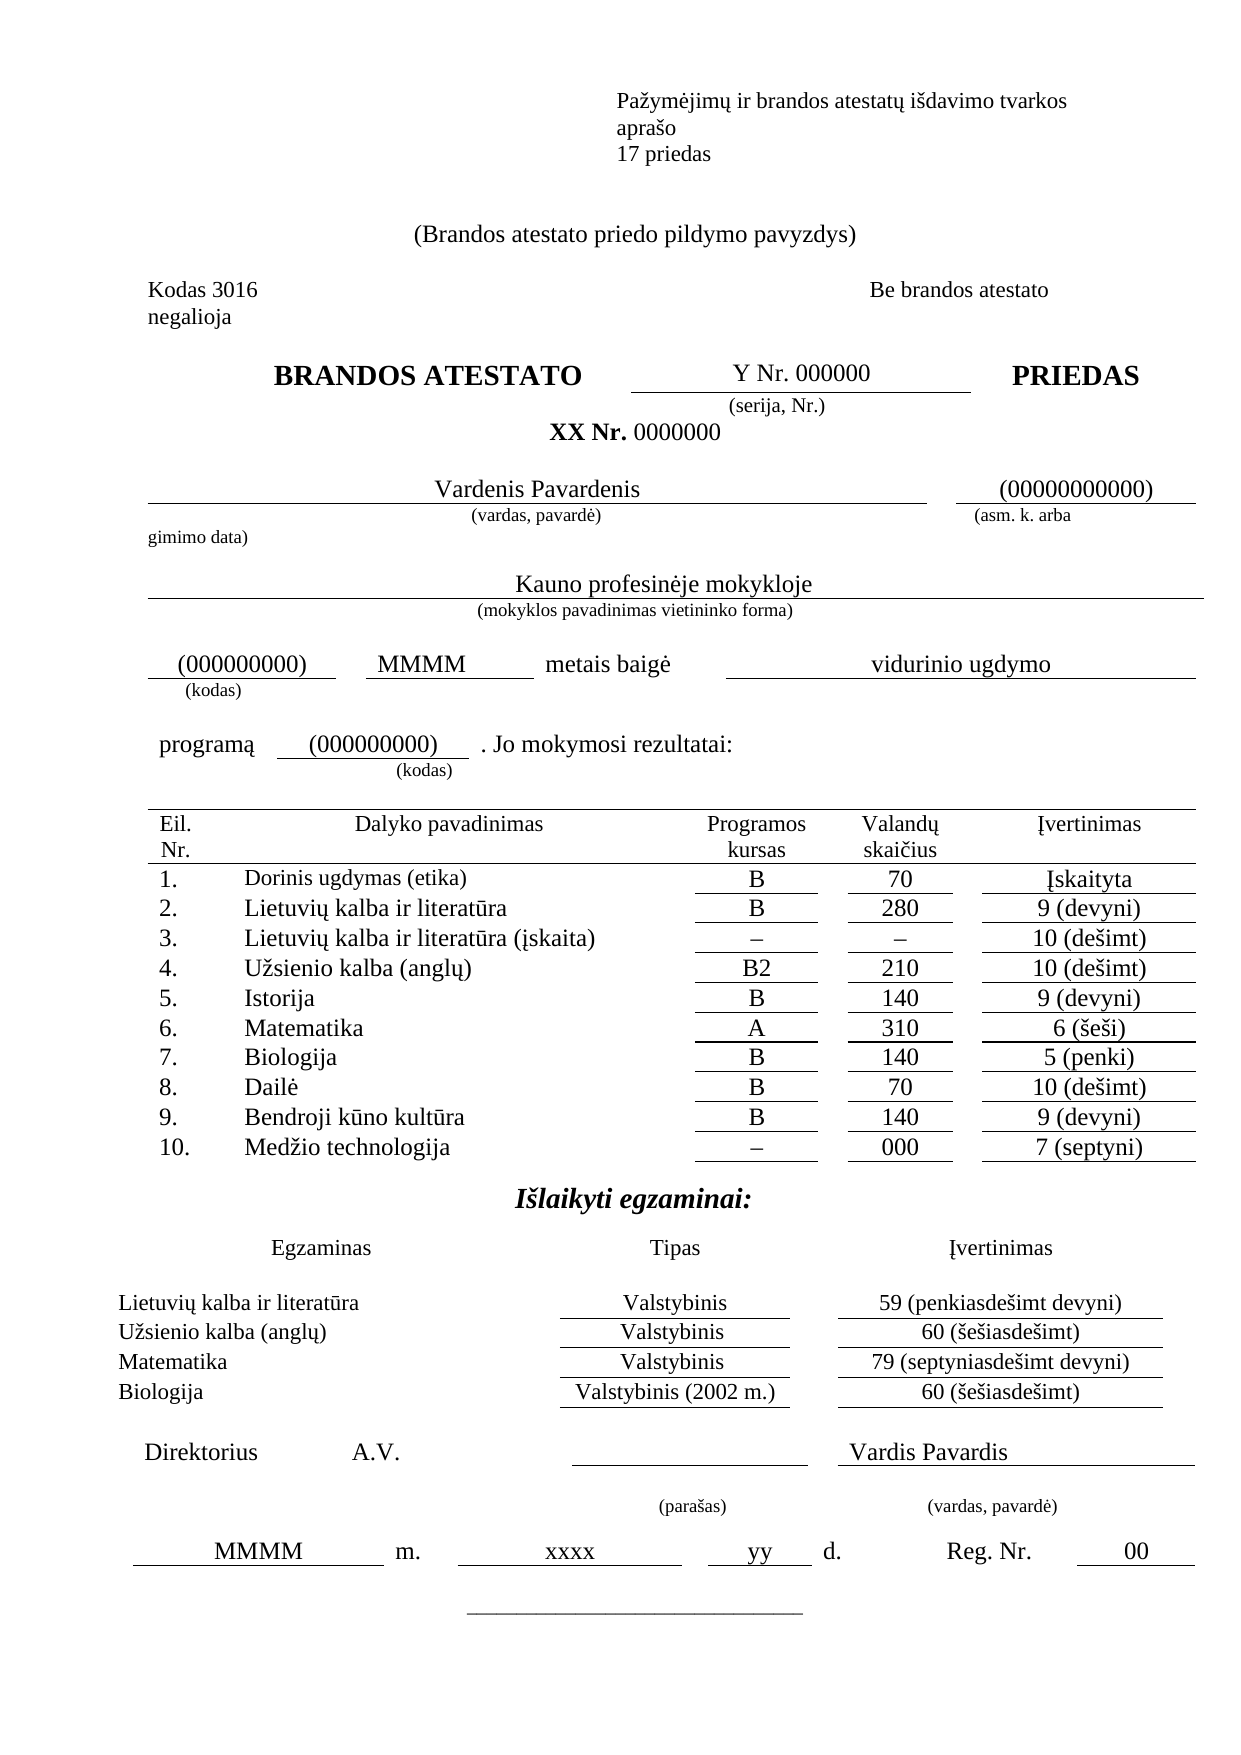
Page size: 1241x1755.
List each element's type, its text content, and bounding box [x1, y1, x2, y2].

table_cell 60 (šešiasdešimt) [838, 1378, 1163, 1407]
text (kodas) [148, 759, 1122, 780]
table_cell [818, 1041, 848, 1071]
table_header vidurinio ugdymo [726, 649, 1196, 677]
table_header Y Nr. 000000 [631, 358, 971, 392]
table_header Tipas [560, 1234, 790, 1289]
table_cell [953, 982, 982, 1012]
table_cell [818, 922, 848, 952]
table_cell 3. [148, 922, 203, 952]
text Kodas 3016 Be brandos atestato negalioja [148, 277, 1122, 329]
table_cell Istorija [233, 982, 665, 1012]
table_cell Bendroji kūno kultūra [233, 1101, 665, 1131]
table_cell 140 [848, 983, 953, 1012]
table_header BRANDOS ATESTATO [263, 358, 602, 392]
table_cell – [695, 1132, 818, 1161]
table_cell [665, 864, 695, 892]
table_cell Valstybinis [560, 1319, 790, 1347]
text (kodas) [148, 678, 1122, 700]
table_cell [665, 893, 695, 922]
table_cell [203, 982, 233, 1012]
table_cell Dorinis ugdymas (etika) [233, 864, 665, 892]
table_cell Valstybinis (2002 m.) [560, 1378, 790, 1407]
table_header Valandų skaičius [848, 810, 953, 863]
table_cell [665, 1012, 695, 1041]
table_cell Valstybinis [560, 1289, 790, 1317]
table_header m. [384, 1536, 458, 1564]
table_header PRIEDAS [1001, 358, 1163, 392]
table_header Eil. Nr. [148, 810, 203, 863]
table_header [682, 1536, 708, 1564]
table_header Įvertinimas [838, 1234, 1163, 1289]
table_header [971, 358, 1001, 392]
table_header [336, 649, 366, 677]
table_cell [203, 1012, 233, 1041]
table_cell 10 (dešimt) [982, 953, 1196, 982]
table_header [927, 474, 956, 503]
table_header Dalyko pavadinimas [233, 810, 665, 863]
table_header [665, 810, 695, 863]
table_cell [790, 1289, 838, 1317]
table_cell [203, 1131, 233, 1161]
table_cell B [695, 864, 818, 892]
table_cell [953, 1041, 982, 1071]
table_cell 79 (septyniasdešimt devyni) [838, 1348, 1163, 1377]
table_cell 5. [148, 982, 203, 1012]
text (Brandos atestato priedo pildymo pavyzdys) [148, 219, 1122, 248]
table_cell – [695, 923, 818, 952]
table_header [535, 1234, 560, 1289]
text (serija, Nr.) [148, 393, 1122, 417]
table_cell 000 [848, 1132, 953, 1161]
table_cell [665, 1101, 695, 1131]
table_cell 9. [148, 1101, 203, 1131]
table_header [528, 1437, 572, 1465]
table_cell 10 (dešimt) [982, 923, 1196, 952]
table_header (000000000) [277, 729, 469, 758]
table_cell [818, 1071, 848, 1101]
table_cell Medžio technologija [233, 1131, 665, 1161]
table_cell Įskaityta [982, 864, 1196, 892]
table_cell Lietuvių kalba ir literatūra (įskaita) [233, 922, 665, 952]
table_cell 6 (šeši) [982, 1013, 1196, 1041]
table_header MMMM [133, 1536, 384, 1564]
table_cell 4. [148, 952, 203, 982]
table_cell [818, 1101, 848, 1131]
table_cell [665, 1041, 695, 1071]
table_header Vardis Pavardis [838, 1437, 1195, 1465]
table_cell [953, 952, 982, 982]
table_cell [818, 864, 848, 892]
table_cell [790, 1377, 838, 1407]
table_cell 60 (šešiasdešimt) [838, 1319, 1163, 1347]
text XX Nr. 0000000 [148, 417, 1122, 445]
table_header Įvertinimas [982, 810, 1196, 863]
table_cell [535, 1318, 560, 1347]
table_cell [203, 864, 233, 892]
table_header . Jo mokymosi rezultatai: [469, 729, 1193, 758]
table_cell Užsienio kalba (anglų) [107, 1318, 535, 1347]
table_cell [203, 1071, 233, 1101]
table_cell B2 [695, 953, 818, 982]
table_cell 140 [848, 1043, 953, 1071]
table_header programą [148, 729, 277, 758]
table_cell Lietuvių kalba ir literatūra [233, 893, 665, 922]
table_cell B [695, 894, 818, 922]
text Išlaikyti egzaminai: [148, 1181, 1122, 1214]
table_cell Valstybinis [560, 1348, 790, 1377]
text Pažymėjimų ir brandos atestatų išdavimo tvarkos aprašo [616, 87, 1122, 140]
table_cell [203, 1101, 233, 1131]
table_cell 70 [848, 864, 953, 892]
table_cell [818, 952, 848, 982]
table_header [203, 810, 233, 863]
table_cell 9 (devyni) [982, 983, 1196, 1012]
table_cell A [695, 1013, 818, 1041]
table_cell 1. [148, 864, 203, 892]
table_cell [665, 922, 695, 952]
table_cell [535, 1377, 560, 1407]
table_cell [665, 952, 695, 982]
table_header [790, 1234, 838, 1289]
table_header [572, 1437, 808, 1465]
table_header 00 [1077, 1536, 1195, 1564]
table_header [696, 649, 726, 677]
table_cell B [695, 1072, 818, 1101]
table_cell 8. [148, 1071, 203, 1101]
text (mokyklos pavadinimas vietininko forma) [148, 599, 1122, 620]
table_cell 280 [848, 894, 953, 922]
table_cell 10 (dešimt) [982, 1072, 1196, 1101]
table_cell 9 (devyni) [982, 1102, 1196, 1131]
table_header xxxx [458, 1536, 682, 1564]
table_header MMMM [366, 649, 534, 677]
table_cell [665, 1131, 695, 1161]
table_header Direktorius A.V. [133, 1437, 528, 1465]
table_header Egzaminas [107, 1234, 535, 1289]
table_cell B [695, 1043, 818, 1071]
table_header Vardenis Pavardenis [148, 474, 927, 503]
table_header [808, 1437, 838, 1465]
table_cell 9 (devyni) [982, 894, 1196, 922]
table_cell [203, 1041, 233, 1071]
table_header Kauno profesinėje mokykloje [148, 569, 1204, 597]
table_cell [790, 1347, 838, 1377]
table_cell [818, 982, 848, 1012]
table_cell [818, 1012, 848, 1041]
table_cell Biologija [107, 1377, 535, 1407]
table_cell Matematika [233, 1012, 665, 1041]
table_cell B [695, 1102, 818, 1131]
table_cell – [848, 923, 953, 952]
table_cell B [695, 983, 818, 1012]
table_header (000000000) [148, 649, 336, 677]
table_cell [818, 1131, 848, 1161]
table_cell [818, 893, 848, 922]
table_cell [203, 893, 233, 922]
table_cell [535, 1289, 560, 1317]
table_cell 2. [148, 893, 203, 922]
table_header [953, 810, 982, 863]
table_cell [953, 922, 982, 952]
table_cell [535, 1347, 560, 1377]
table_cell 6. [148, 1012, 203, 1041]
table_cell [665, 1071, 695, 1101]
table_header metais baigė [534, 649, 696, 677]
text (vardas, pavardė) (asm. k. arba gimimo data) [148, 504, 1122, 547]
table_cell Lietuvių kalba ir literatūra [107, 1289, 535, 1317]
table_cell 5 (penki) [982, 1043, 1196, 1071]
table_cell [953, 1131, 982, 1161]
text __________________________________ [148, 1594, 1122, 1617]
table_header yy [708, 1536, 812, 1564]
text (parašas) (vardas, pavardė) [148, 1495, 1122, 1517]
table_cell 210 [848, 953, 953, 982]
table_cell [203, 952, 233, 982]
table_header (00000000000) [956, 474, 1196, 503]
table_cell Matematika [107, 1347, 535, 1377]
table_cell 7. [148, 1041, 203, 1071]
table_cell [953, 1012, 982, 1041]
table_cell [953, 864, 982, 892]
table_cell 7 (septyni) [982, 1132, 1196, 1161]
table_cell Dailė [233, 1071, 665, 1101]
table_cell 140 [848, 1102, 953, 1131]
table_cell [203, 922, 233, 952]
table_cell 59 (penkiasdešimt devyni) [838, 1289, 1163, 1317]
table_cell [953, 1071, 982, 1101]
table_cell [953, 893, 982, 922]
table_header d. [812, 1536, 860, 1564]
table_cell 310 [848, 1013, 953, 1041]
table_header Programos kursas [695, 810, 818, 863]
text 17 priedas [616, 140, 1122, 166]
table_cell 10. [148, 1131, 203, 1161]
table_cell [953, 1101, 982, 1131]
table_cell [790, 1318, 838, 1347]
table_cell [665, 982, 695, 1012]
table_header Reg. Nr. [860, 1536, 1077, 1564]
table_cell Užsienio kalba (anglų) [233, 952, 665, 982]
table_cell Biologija [233, 1041, 665, 1071]
table_header [602, 358, 631, 392]
table_cell 70 [848, 1072, 953, 1101]
table_header [818, 810, 848, 863]
